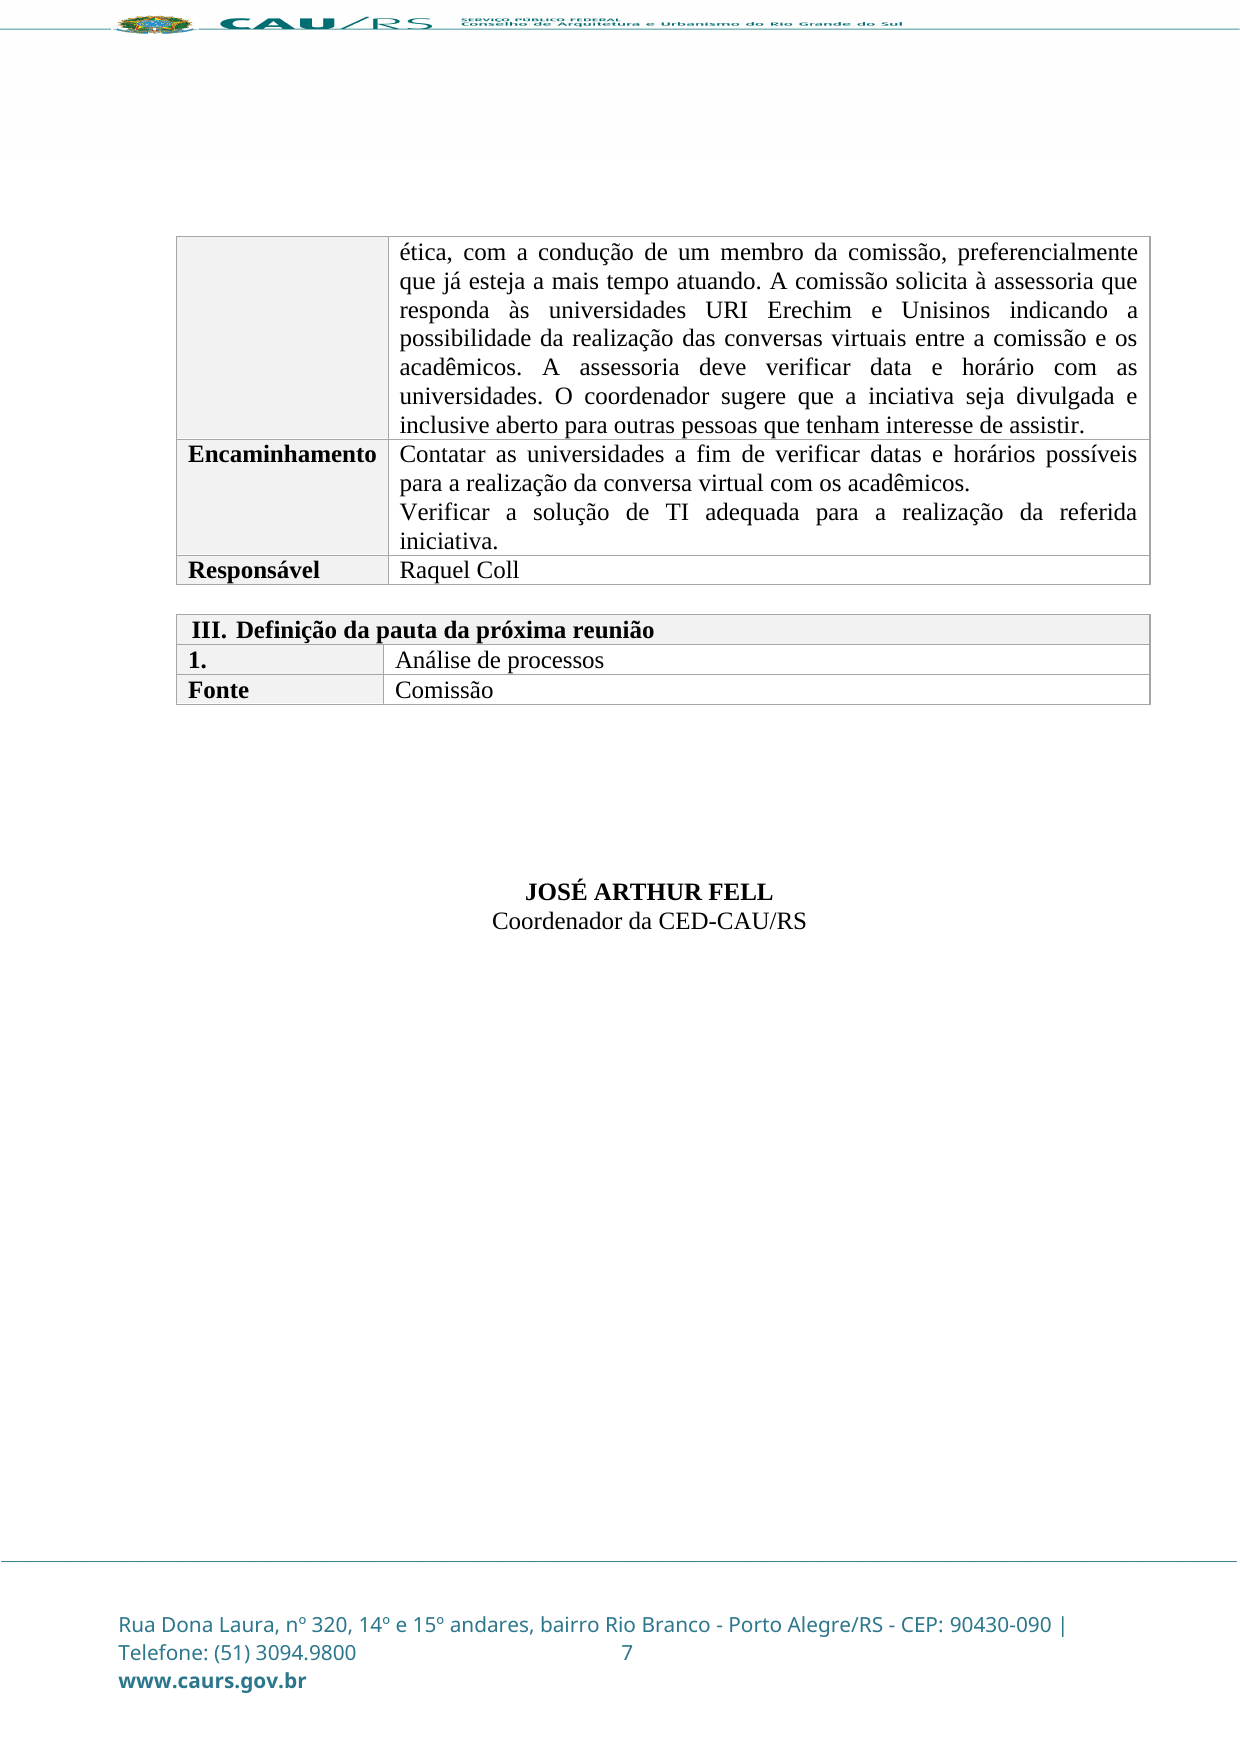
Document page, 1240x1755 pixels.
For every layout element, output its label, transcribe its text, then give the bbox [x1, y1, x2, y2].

table_cell Análise de processos [384, 645, 1149, 674]
table_cell ética, com a condução de um membro da comissão, preferencialmente que já esteja a mais tempo atuando. A comissão solicita à assessoria que responda às universidades URI Erechim e Unisinos indicando a possibilidade da realização das conversas virtuais entre a comissão e os acadêmicos. A assessoria deve verificar data e horário com as universidades. O coordenador sugere que a inciativa seja divulgada e inclusive aberto para outras pessoas que tenham interesse de assistir. [389, 237, 1149, 438]
table_cell 1. [177, 645, 383, 674]
table_cell Comissão [384, 675, 1149, 703]
table_header Definição da pauta da próxima reunião [177, 615, 1149, 644]
table_cell [177, 237, 388, 438]
table_cell Fonte [177, 675, 383, 703]
table_cell Raquel Coll [389, 556, 1149, 584]
text JOSÉ ARTHUR FELL [177, 877, 1121, 906]
table_cell Contatar as universidades a fim de verificar datas e horários possíveis para a realização da conversa virtual com os acadêmicos. Verificar a solução de TI adequada para a realização da referida iniciativa. [389, 440, 1149, 554]
table_cell Responsável [177, 556, 388, 584]
table_cell Encaminhamento [177, 440, 388, 554]
text Coordenador da CED-CAU/RS [177, 906, 1121, 934]
